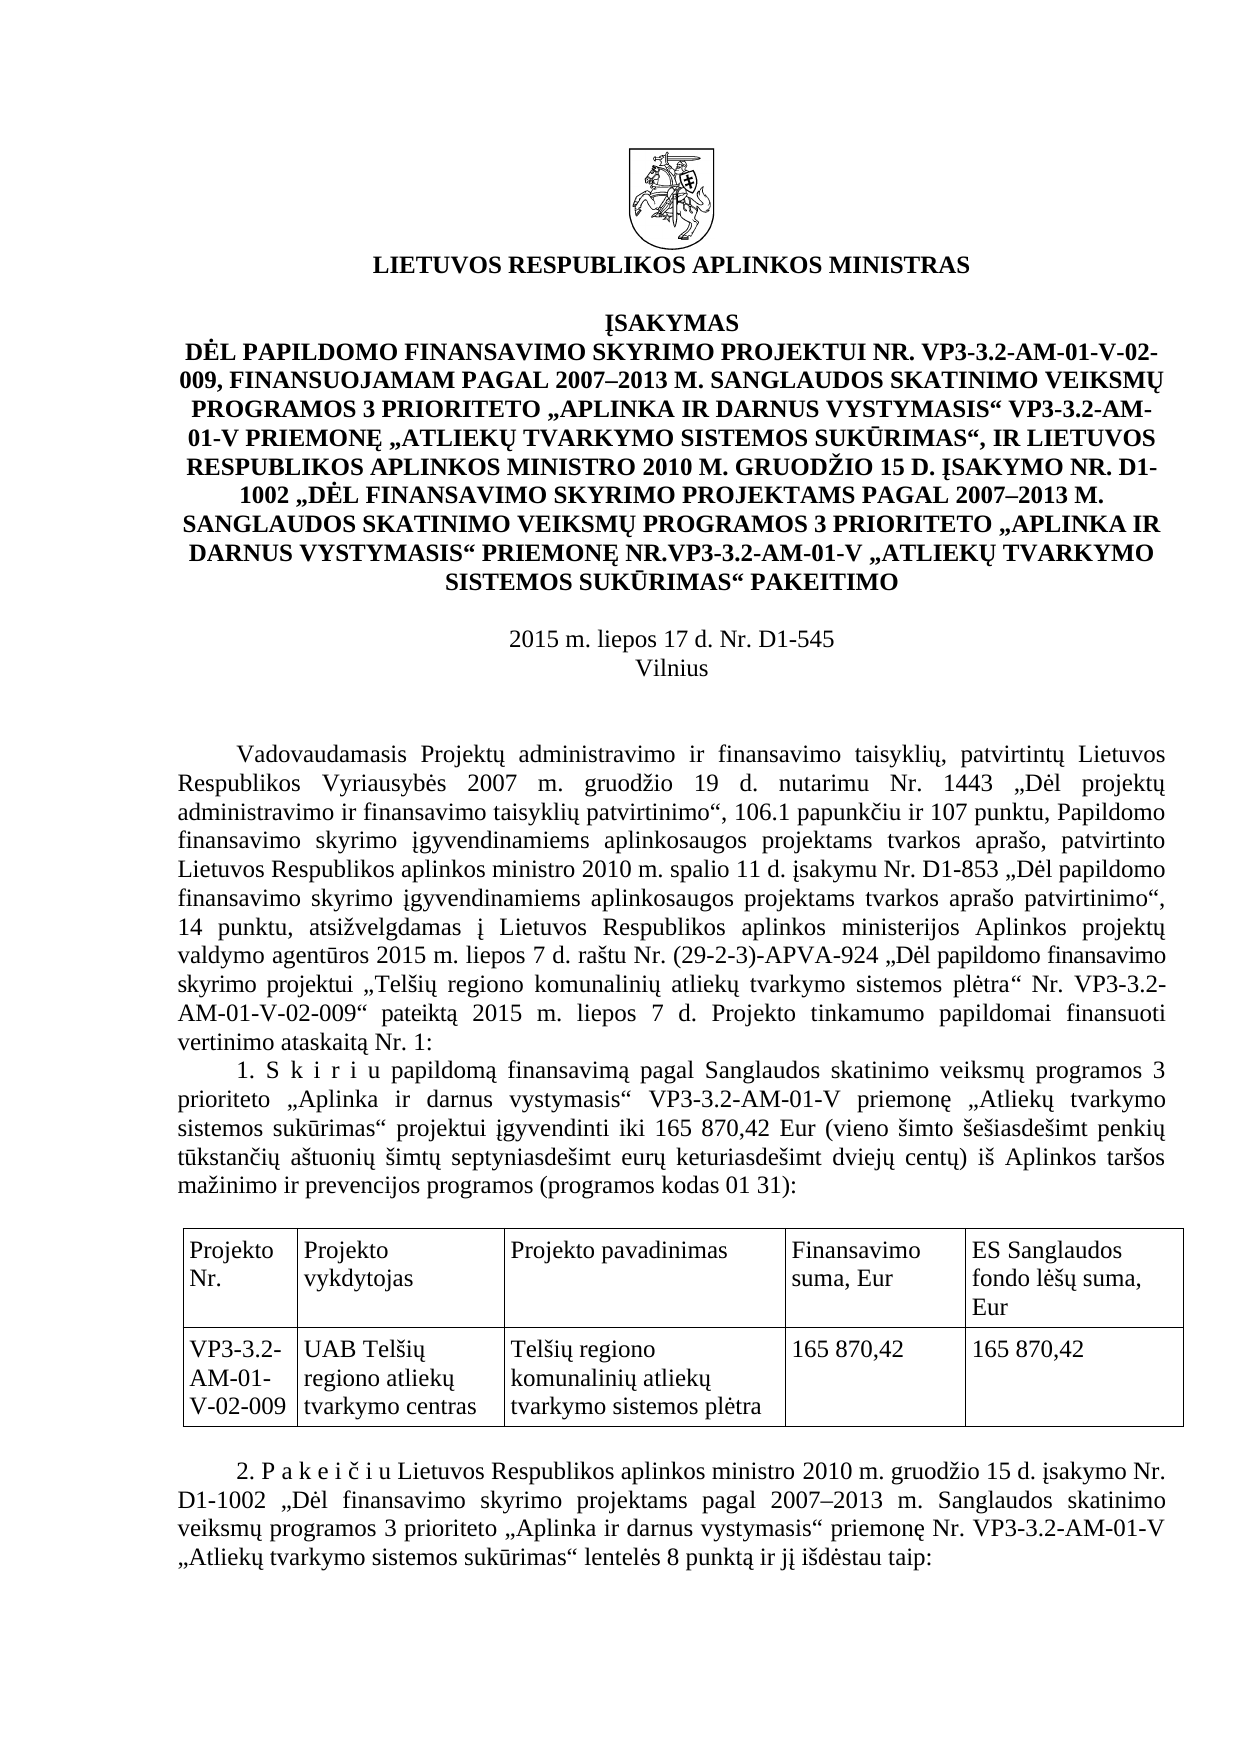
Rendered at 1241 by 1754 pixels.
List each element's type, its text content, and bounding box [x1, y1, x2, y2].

text Dėl papildomo finansavimo skyrimo ProjektUI Nr. VP3-3.2-AM-01-V-02-009, finansuojamam PAGAL 2007–2013 M. SANGLAUDOS SKATINIMO VEIKSMŲ PROGRAMOS 3 PRIORITETO „APLINKA IR DARNUS VYSTYMASIS“ VP3-3.2-AM-01-V PRIEMONĘ „Atliekų tvarkymo sistemos sukūrimas“, ir LIETUVOS RESPUBLIKOS APLINKOS MINISTRO 2010 m. gruodžio 15 d. įsakymo Nr. D1-1002 „Dėl finansavimo skyrimo projektams pagal 2007–2013 m. Sanglaudos skatinimo veiksmų programos 3 prioriteto „aplinka ir darnus vystymasis“ priemonę nr.VP3-3.2-AM-01-V „Atliekų tvarkymo sistemos sukūrimas“ PAKEITIMO [177, 337, 1166, 595]
text LIETUVOS RESPUBLIKOS APLINKOS MINISTRAS [177, 250, 1166, 279]
table_cell UAB Telšių regiono atliekų tvarkymo centras [298, 1328, 504, 1426]
table_cell 165 870,42 [786, 1328, 965, 1426]
table_cell VP3-3.2-AM-01-V-02-009 [184, 1328, 297, 1426]
text 2. P a k e i č i u Lietuvos Respublikos aplinkos ministro 2010 m. gruodžio 15 d. įsakymo Nr. D1-1002 „Dėl finansavimo skyrimo projektams pagal 2007–2013 m. Sanglaudos skatinimo veiksmų programos 3 prioriteto „Aplinka ir darnus vystymasis“ priemonę Nr. VP3-3.2-AM-01-V „Atliekų tvarkymo sistemos sukūrimas“ lentelės 8 punktą ir jį išdėstau taip: [177, 1456, 1166, 1571]
text 2015 m. liepos 17 d. Nr. D1-545 [177, 624, 1166, 653]
text Vadovaudamasis Projektų administravimo ir finansavimo taisyklių, patvirtintų Lietuvos Respublikos Vyriausybės 2007 m. gruodžio 19 d. nutarimu Nr. 1443 „Dėl projektų administravimo ir finansavimo taisyklių patvirtinimo“, 106.1 papunkčiu ir 107 punktu, Papildomo finansavimo skyrimo įgyvendinamiems aplinkosaugos projektams tvarkos aprašo, patvirtinto Lietuvos Respublikos aplinkos ministro 2010 m. spalio 11 d. įsakymu Nr. D1-853 „Dėl papildomo finansavimo skyrimo įgyvendinamiems aplinkosaugos projektams tvarkos aprašo patvirtinimo“, 14 punktu, atsižvelgdamas į Lietuvos Respublikos aplinkos ministerijos Aplinkos projektų valdymo agentūros 2015 m. liepos 7 d. raštu Nr. (29-2-3)-APVA-924 „Dėl papildomo finansavimo skyrimo projektui „Telšių regiono komunalinių atliekų tvarkymo sistemos plėtra“ Nr. VP3-3.2-AM-01-V-02-009“ pateiktą 2015 m. liepos 7 d. Projekto tinkamumo papildomai finansuoti vertinimo ataskaitą Nr. 1: [177, 739, 1166, 1055]
text 1. S k i r i u papildomą finansavimą pagal Sanglaudos skatinimo veiksmų programos 3 prioriteto „Aplinka ir darnus vystymasis“ VP3-3.2-AM-01-V priemonę „Atliekų tvarkymo sistemos sukūrimas“ projektui įgyvendinti iki 165 870,42 Eur (vieno šimto šešiasdešimt penkių tūkstančių aštuonių šimtų septyniasdešimt eurų keturiasdešimt dviejų centų) iš Aplinkos taršos mažinimo ir prevencijos programos (programos kodas 01 31): [177, 1055, 1166, 1199]
table_header Projekto vykdytojas [298, 1229, 504, 1327]
table_header Finansavimo suma, Eur [786, 1229, 965, 1327]
table_header ES Sanglaudos fondo lėšų suma, Eur [966, 1229, 1183, 1327]
table_header Projekto Nr. [184, 1229, 297, 1327]
text ĮSAKYMAS [177, 308, 1166, 337]
table_cell Telšių regiono komunalinių atliekų tvarkymo sistemos plėtra [505, 1328, 785, 1426]
text Vilnius [177, 653, 1166, 682]
table_header Projekto pavadinimas [505, 1229, 785, 1327]
table_cell 165 870,42 [966, 1328, 1183, 1426]
